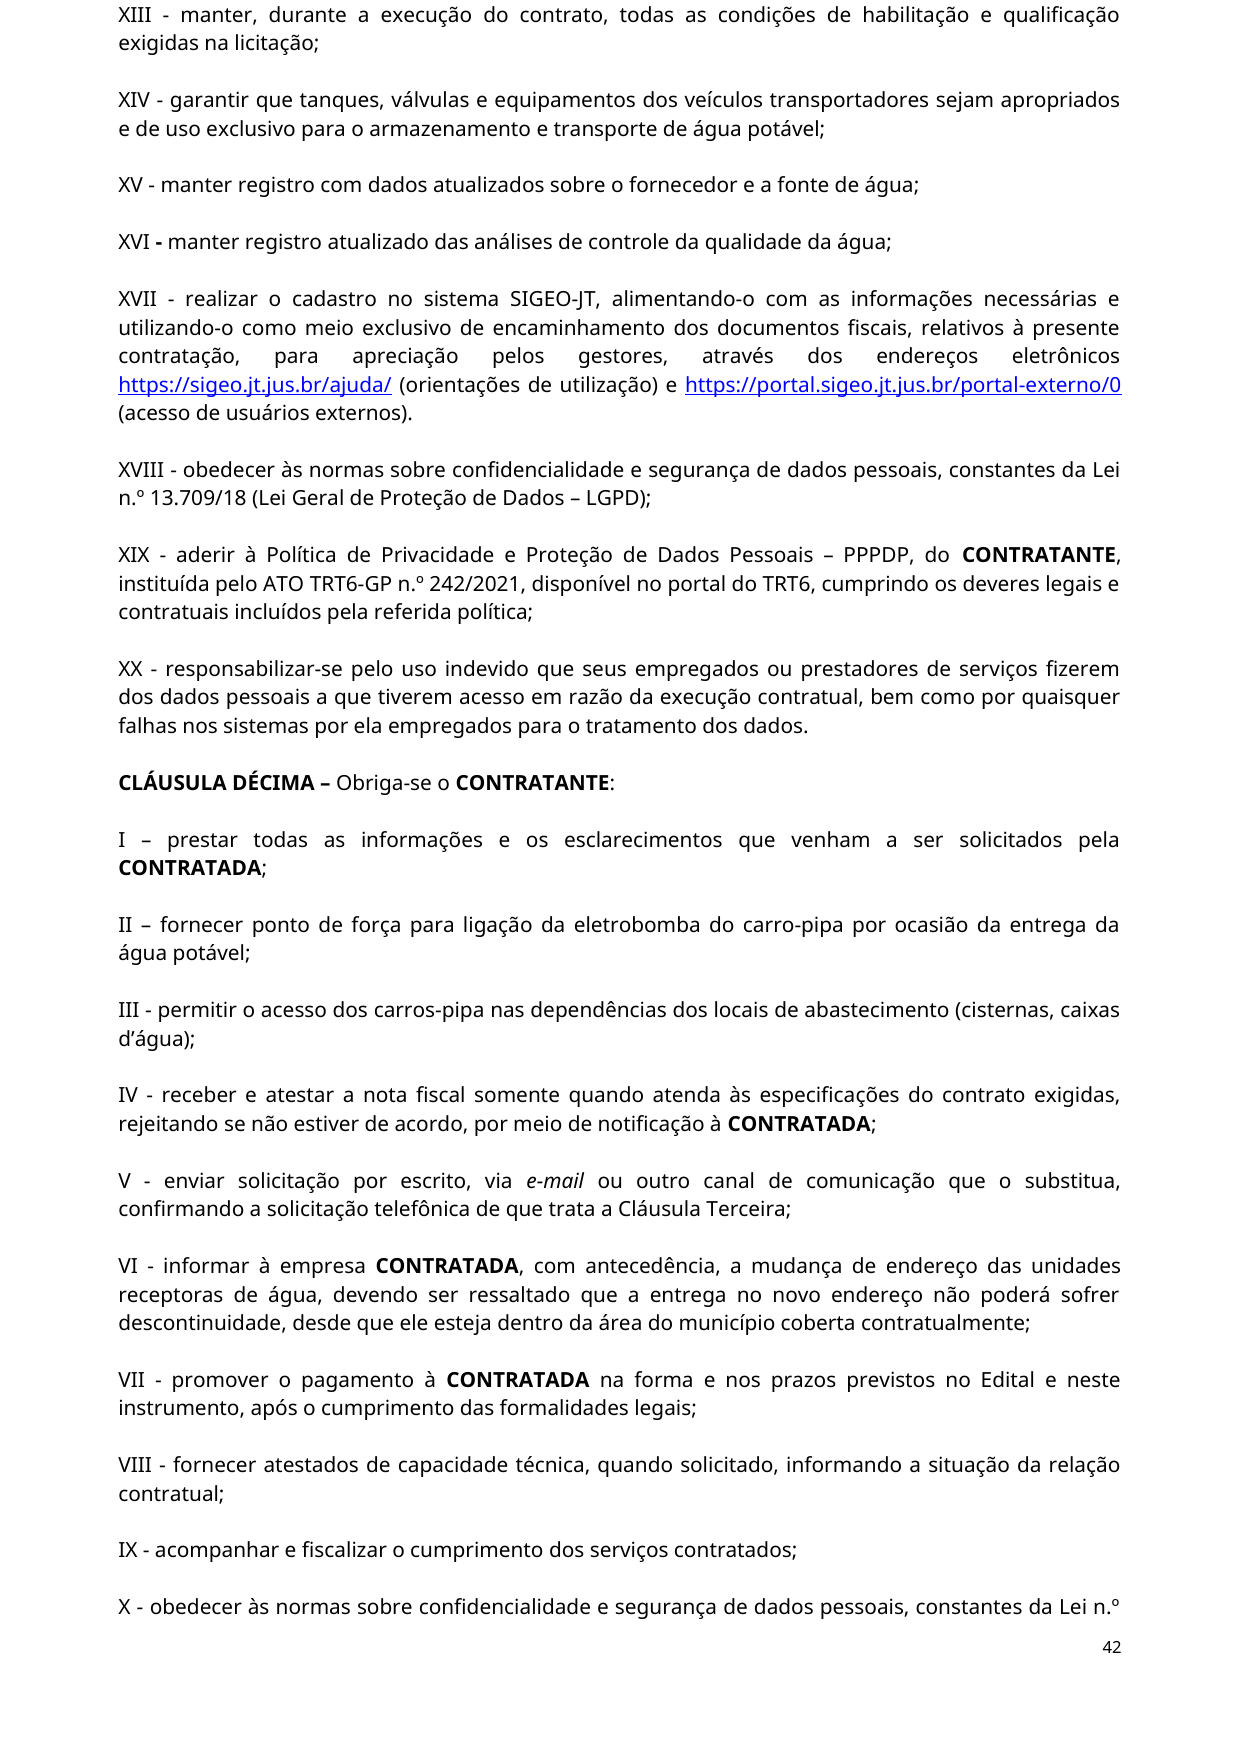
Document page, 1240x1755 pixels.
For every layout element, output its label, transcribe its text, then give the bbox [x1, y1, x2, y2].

text XIII - manter, durante a execução do contrato, todas as condições de habilitação e qualificação exigidas na licitação; [118, 0, 1121, 57]
text VI - informar à empresa CONTRATADA, com antecedência, a mudança de endereço das unidades receptoras de água, devendo ser ressaltado que a entrega no novo endereço não poderá sofrer descontinuidade, desde que ele esteja dentro da área do município coberta contratualmente; [118, 1251, 1121, 1337]
text XVII - realizar o cadastro no sistema SIGEO-JT, alimentando-o com as informações necessárias e utilizando-o como meio exclusivo de encaminhamento dos documentos fiscais, relativos à presente contratação, para apreciação pelos gestores, através dos endereços eletrônicos https://sigeo.jt.jus.br/ajuda/ (orientações de utilização) e https://portal.sigeo.jt.jus.br/portal-externo/0 (acesso de usuários externos). [118, 284, 1121, 427]
text X - obedecer às normas sobre confidencialidade e segurança de dados pessoais, constantes da Lei n.º [118, 1592, 1121, 1621]
text IX - acompanhar e fiscalizar o cumprimento dos serviços contratados; [118, 1536, 1121, 1564]
text XIX - aderir à Política de Privacidade e Proteção de Dados Pessoais – PPPDP, do CONTRATANTE, instituída pelo ATO TRT6-GP n.º 242/2021, disponível no portal do TRT6, cumprindo os deveres legais e contratuais incluídos pela referida política; [118, 540, 1121, 626]
text CLÁUSULA DÉCIMA – Obriga-se o CONTRATANTE: [118, 768, 1151, 796]
text III - permitir o acesso dos carros-pipa nas dependências dos locais de abastecimento (cisternas, caixas d’água); [118, 995, 1121, 1052]
text XIV - garantir que tanques, válvulas e equipamentos dos veículos transportadores sejam apropriados e de uso exclusivo para o armazenamento e transporte de água potável; [118, 85, 1121, 142]
text IV - receber e atestar a nota fiscal somente quando atenda às especificações do contrato exigidas, rejeitando se não estiver de acordo, por meio de notificação à CONTRATADA; [118, 1081, 1121, 1137]
text XVIII - obedecer às normas sobre confidencialidade e segurança de dados pessoais, constantes da Lei n.º 13.709/18 (Lei Geral de Proteção de Dados – LGPD); [118, 455, 1121, 512]
text XX - responsabilizar-se pelo uso indevido que seus empregados ou prestadores de serviços fizerem dos dados pessoais a que tiverem acesso em razão da execução contratual, bem como por quaisquer falhas nos sistemas por ela empregados para o tratamento dos dados. [118, 654, 1121, 739]
text V - enviar solicitação por escrito, via e-mail ou outro canal de comunicação que o substitua, confirmando a solicitação telefônica de que trata a Cláusula Terceira; [118, 1166, 1121, 1223]
text I – prestar todas as informações e os esclarecimentos que venham a ser solicitados pela CONTRATADA; [118, 825, 1121, 882]
text II – fornecer ponto de força para ligação da eletrobomba do carro-pipa por ocasião da entrega da água potável; [118, 910, 1121, 967]
text XV - manter registro com dados atualizados sobre o fornecedor e a fonte de água; [118, 171, 1121, 199]
text VIII - fornecer atestados de capacidade técnica, quando solicitado, informando a situação da relação contratual; [118, 1450, 1121, 1507]
text XVI - manter registro atualizado das análises de controle da qualidade da água; [118, 227, 1121, 256]
text VII - promover o pagamento à CONTRATADA na forma e nos prazos previstos no Edital e neste instrumento, após o cumprimento das formalidades legais; [118, 1365, 1121, 1422]
